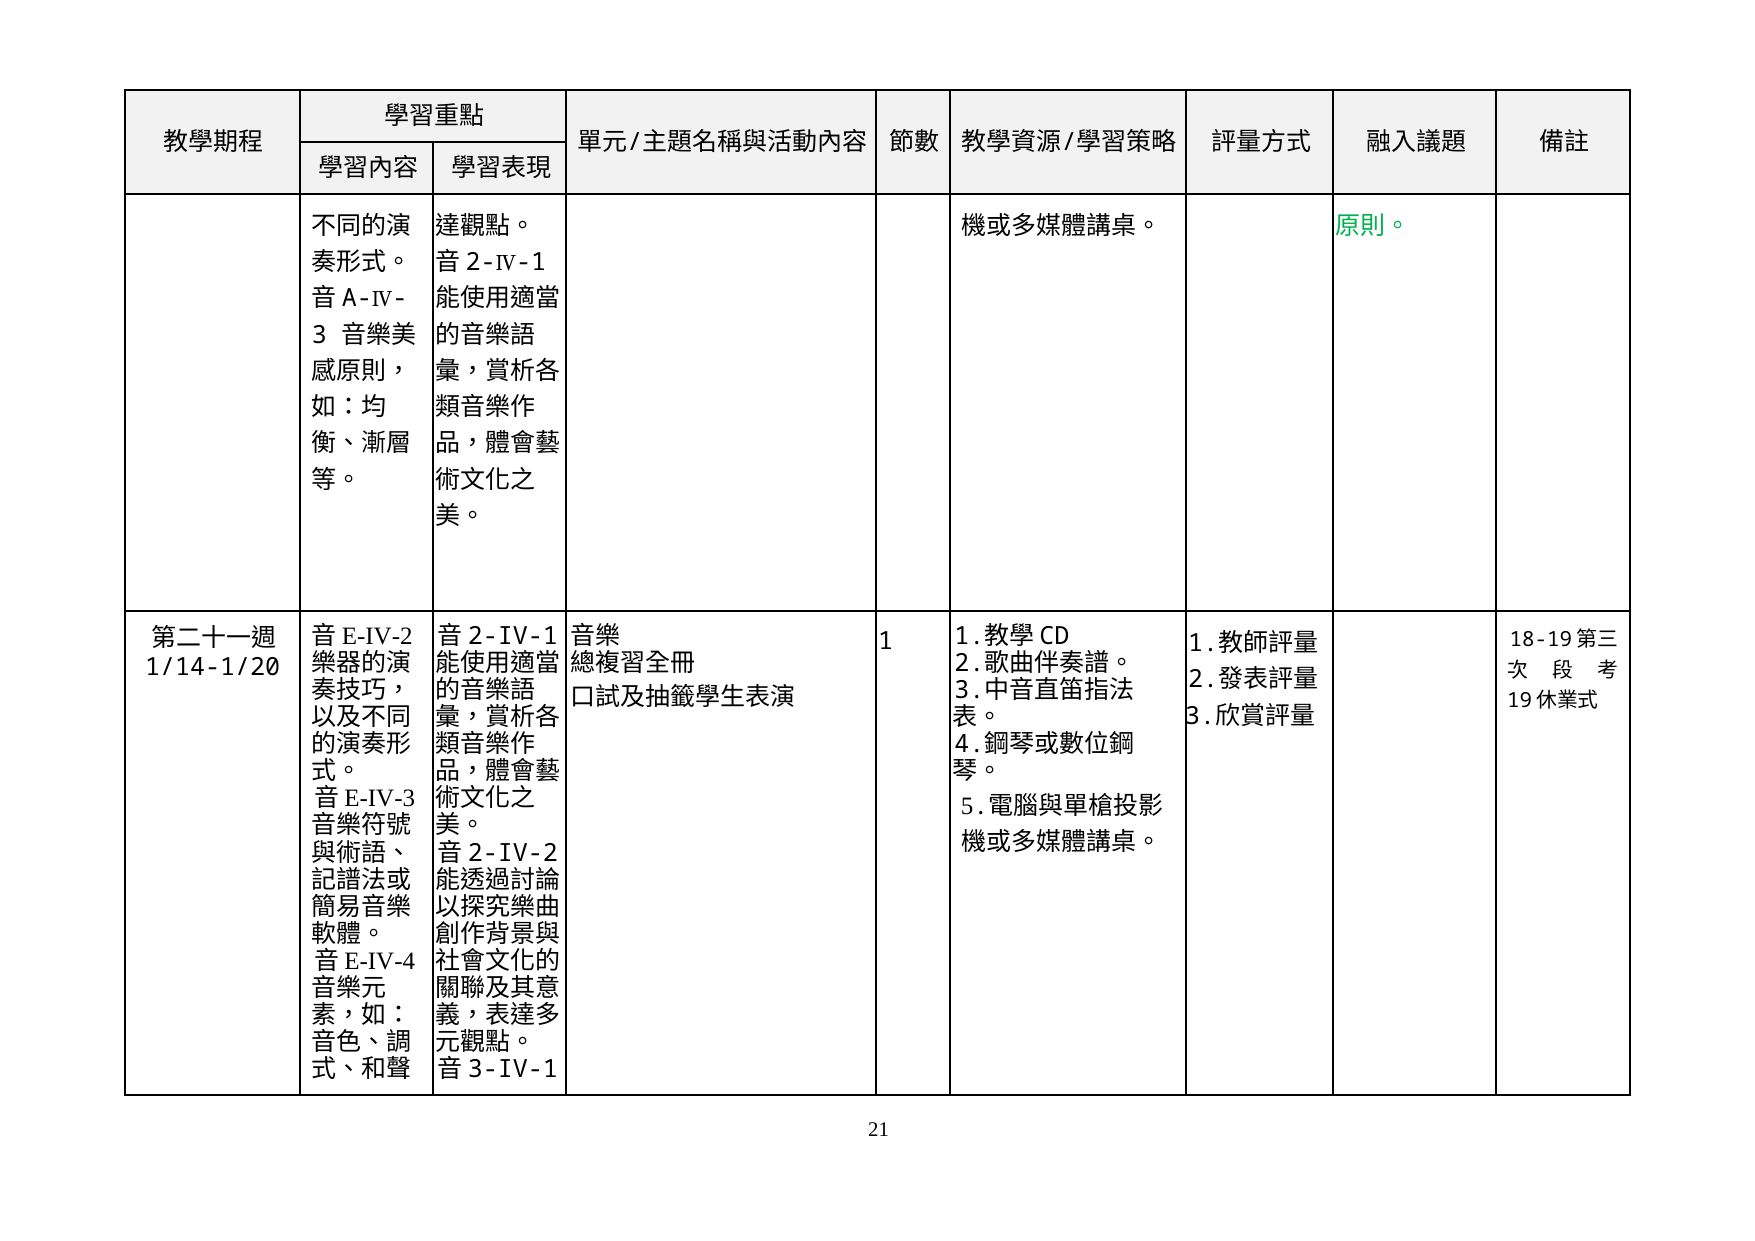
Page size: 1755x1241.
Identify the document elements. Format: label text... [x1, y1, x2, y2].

table_cell [567, 195, 875, 610]
table_header 評量方式 [1187, 91, 1332, 193]
table_cell [1497, 195, 1629, 610]
table_cell 不同的演奏形式。 音A-Ⅳ-3 音樂美感原則，如：均衡、漸層等。 [301, 195, 432, 610]
table_cell 1 [877, 612, 949, 1093]
table_cell 1.教學CD 2.歌曲伴奏譜。 3.中音直笛指法表。 4.鋼琴或數位鋼琴。 5.電腦與單槍投影機或多媒體講桌。 [951, 612, 1185, 1093]
table_cell 機或多媒體講桌。 [951, 195, 1185, 610]
table_header 學習重點 [301, 91, 565, 141]
table_cell 第二十一週1/14-1/20 [126, 612, 299, 1093]
table_cell 原則。 [1334, 195, 1495, 610]
table_cell 學習表現 [434, 143, 565, 193]
table_cell 18-19第三次段考 19休業式 [1497, 612, 1629, 1093]
table_cell [1187, 195, 1332, 610]
table_header 備註 [1497, 91, 1629, 193]
table_cell 音E-IV-2 樂器的演奏技巧，以及不同的演奏形式。 音E-IV-3 音樂符號與術語、記譜法或簡易音樂軟體。 音E-IV-4 音樂元素，如：音色、調式、和聲 [301, 612, 432, 1093]
table_cell 音2-IV-1 能使用適當的音樂語彙，賞析各類音樂作品，體會藝術文化之美。 音2-IV-2 能透過討論以探究樂曲創作背景與社會文化的關聯及其意義，表達多元觀點。 音3-IV-1 [434, 612, 565, 1093]
table_header 融入議題 [1334, 91, 1495, 193]
table_cell 1.教師評量 2.發表評量 3.欣賞評量 [1187, 612, 1332, 1093]
table_header 單元/主題名稱與活動內容 [567, 91, 875, 193]
table_cell [1334, 612, 1495, 1093]
table_header 教學期程 [126, 91, 299, 193]
table_header 節數 [877, 91, 949, 193]
table_cell [126, 195, 299, 610]
table_header 教學資源/學習策略 [951, 91, 1185, 193]
table_cell 學習內容 [301, 143, 432, 193]
table_cell [877, 195, 949, 610]
table_cell 達觀點。 音2-Ⅳ-1 能使用適當的音樂語彙，賞析各類音樂作品，體會藝術文化之美。 [434, 195, 565, 610]
table_cell 音樂 總複習全冊 口試及抽籤學生表演 [567, 612, 875, 1093]
